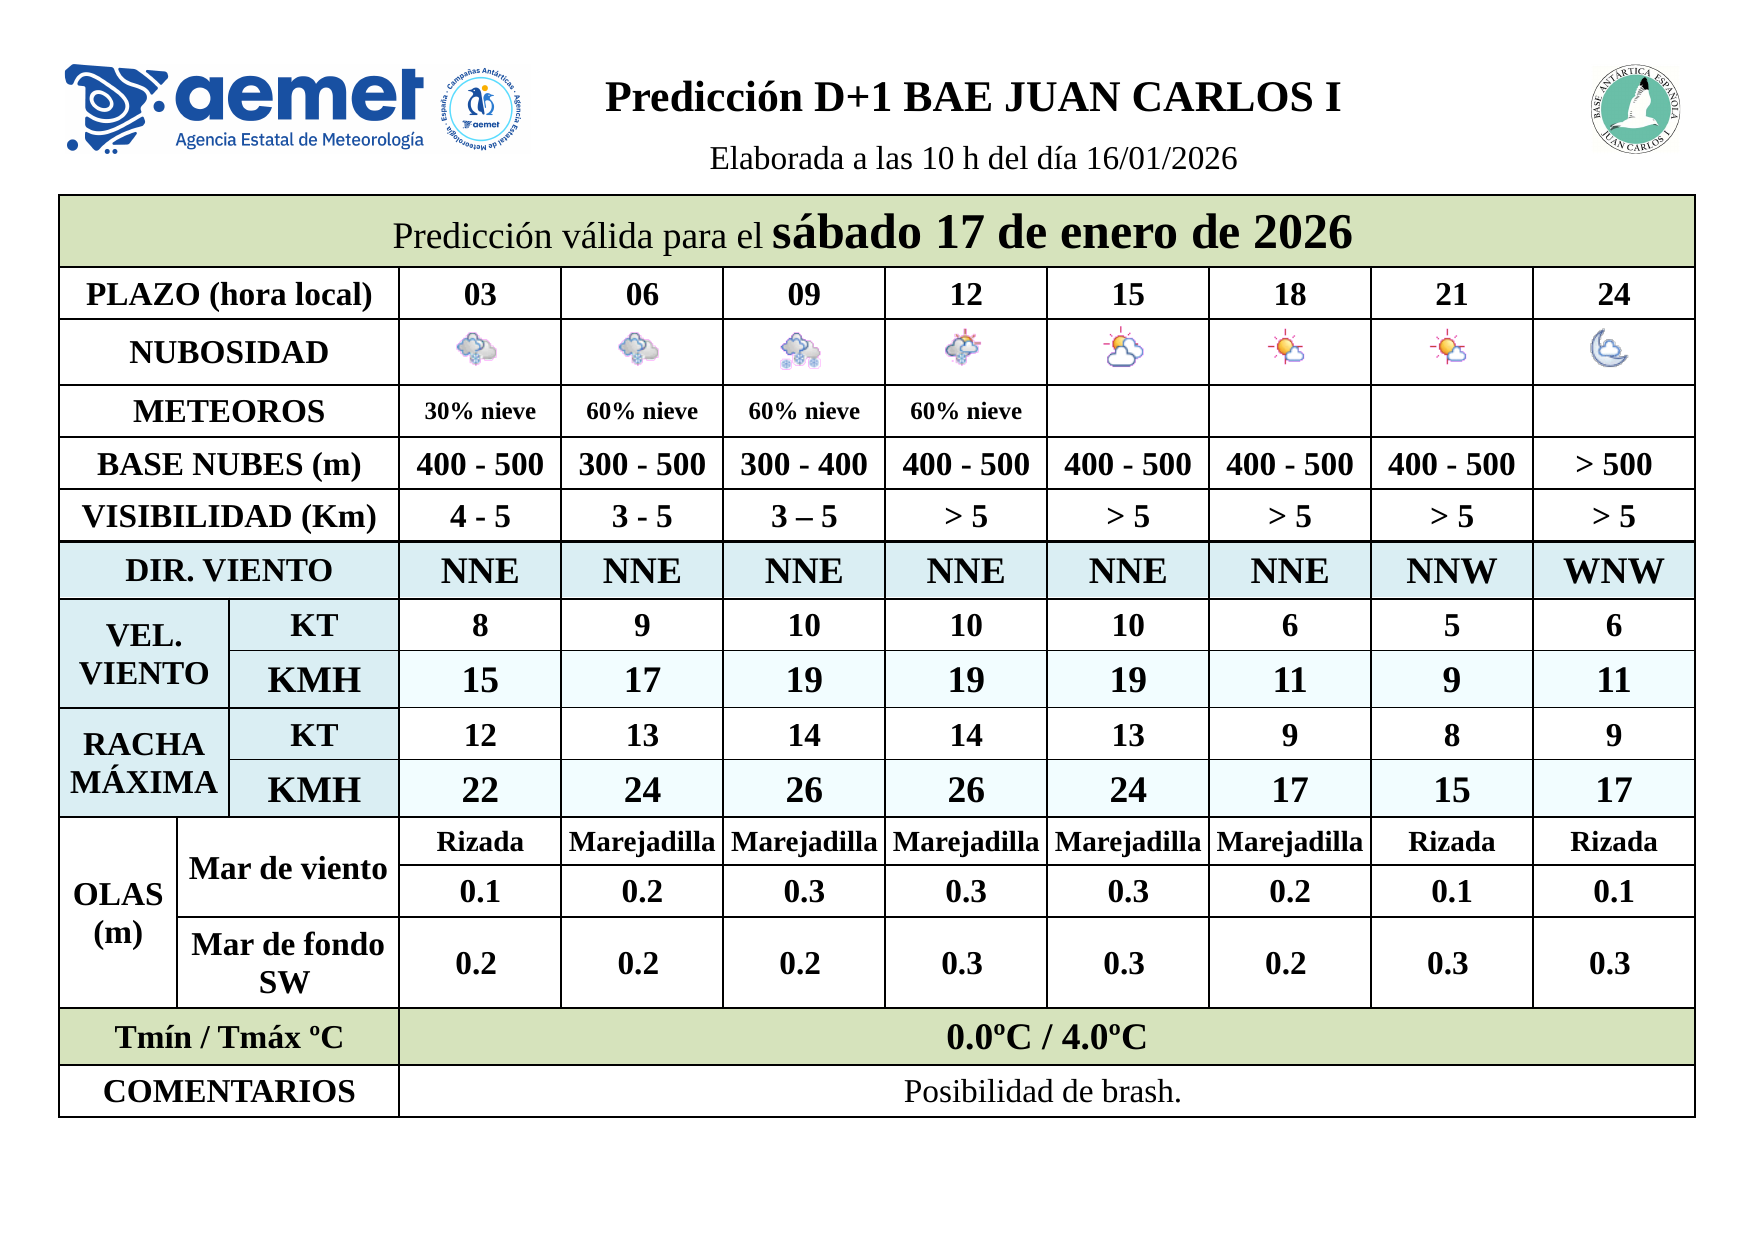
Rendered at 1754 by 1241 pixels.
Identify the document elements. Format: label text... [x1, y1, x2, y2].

table_cell [1048, 386, 1208, 436]
table_cell 24 [1048, 760, 1208, 816]
table_cell Posibilidad de brash. [400, 1066, 1694, 1116]
table_cell 11 [1210, 651, 1370, 707]
table_cell 11 [1534, 651, 1694, 707]
table_cell VEL. VIENTO [60, 600, 228, 707]
table_cell NNE [400, 543, 560, 597]
table_cell COMENTARIOS [60, 1066, 398, 1116]
table_cell 0.0ºC / 4.0ºC [400, 1009, 1694, 1064]
table_cell NNE [562, 543, 722, 597]
table_cell KMH [230, 651, 398, 707]
table_cell 0.3 [724, 866, 884, 916]
table_cell 24 [562, 760, 722, 816]
table_cell 400 - 500 [1372, 438, 1532, 488]
table_cell 0.2 [562, 918, 722, 1007]
table_cell 26 [724, 760, 884, 816]
table_cell Elaborada a las 10 h del día 16/01/2026 [537, 133, 1410, 182]
table_cell [1210, 386, 1370, 436]
table_cell > 5 [1210, 490, 1370, 540]
table_cell NNE [724, 543, 884, 597]
table_cell 60% nieve [562, 386, 722, 436]
table_cell 19 [1048, 651, 1208, 707]
table_cell NNE [1048, 543, 1208, 597]
table_cell 9 [1372, 651, 1532, 707]
table_cell > 5 [1048, 490, 1208, 540]
table_cell [400, 320, 560, 383]
table_cell 3 - 5 [562, 490, 722, 540]
table_cell 19 [724, 651, 884, 707]
table_cell 17 [1534, 760, 1694, 816]
table_cell [1372, 386, 1532, 436]
table_cell 30% nieve [400, 386, 560, 436]
table_cell [1372, 320, 1532, 383]
table_cell 13 [562, 708, 722, 759]
table_cell 26 [886, 760, 1046, 816]
table_cell 300 - 500 [562, 438, 722, 488]
table_cell 0.2 [400, 918, 560, 1007]
picture [1590, 64, 1681, 154]
table_cell 0.3 [1048, 918, 1208, 1007]
table_cell [1210, 320, 1370, 383]
table_cell NNW [1372, 543, 1532, 597]
table_cell [562, 320, 722, 383]
picture [1101, 326, 1146, 371]
table_cell RACHA MÁXIMA [60, 709, 228, 816]
table_cell 19 [886, 651, 1046, 707]
table_cell 09 [724, 268, 884, 318]
table_cell VISIBILIDAD (Km) [60, 490, 398, 540]
table_cell [724, 320, 884, 383]
table_cell Marejadilla [562, 818, 722, 864]
table_cell NUBOSIDAD [60, 320, 398, 383]
table_cell 10 [724, 600, 884, 650]
table_header Predicción válida para el sábado 17 de enero de 2026 [60, 196, 1694, 266]
table_header Predicción D+1 BAE JUAN CARLOS I [537, 59, 1410, 133]
table_cell [1048, 320, 1208, 383]
table_cell > 5 [1534, 490, 1694, 540]
table_cell 3 – 5 [724, 490, 884, 540]
table_cell > 5 [1372, 490, 1532, 540]
picture [615, 326, 660, 371]
table_cell Rizada [400, 818, 560, 864]
table_cell 400 - 500 [1210, 438, 1370, 488]
table_cell 17 [1210, 760, 1370, 816]
table_cell 0.1 [1372, 866, 1532, 916]
table_cell KMH [230, 760, 398, 816]
table_cell 0.1 [1534, 866, 1694, 916]
table_cell KT [230, 709, 398, 759]
table_cell 8 [1372, 708, 1532, 759]
table_cell 24 [1534, 268, 1694, 318]
table_cell > 500 [1534, 438, 1694, 488]
table_cell Tmín / Tmáx ºC [60, 1009, 398, 1064]
picture [1263, 326, 1308, 371]
picture [64, 64, 532, 154]
table_cell Rizada [1534, 818, 1694, 864]
table_cell [886, 320, 1046, 383]
table_cell WNW [1534, 543, 1694, 597]
table_cell KT [230, 600, 398, 650]
table_cell 0.2 [562, 866, 722, 916]
table_cell [1534, 386, 1694, 436]
table_cell 06 [562, 268, 722, 318]
table_cell 0.3 [886, 918, 1046, 1007]
picture [1425, 326, 1470, 371]
table_cell [1534, 320, 1694, 383]
table_cell METEOROS [60, 386, 398, 436]
table_cell 12 [886, 268, 1046, 318]
table_cell Mar de fondo SW [178, 918, 398, 1007]
table_cell 14 [886, 708, 1046, 759]
table_cell 0.3 [1048, 866, 1208, 916]
table_cell 9 [1210, 708, 1370, 759]
table_cell 5 [1372, 600, 1532, 650]
table_cell 0.3 [1372, 918, 1532, 1007]
table_cell > 5 [886, 490, 1046, 540]
table_cell 400 - 500 [1048, 438, 1208, 488]
table_cell NNE [886, 543, 1046, 597]
table_cell 0.3 [1534, 918, 1694, 1007]
table_cell 9 [562, 600, 722, 650]
table_cell 10 [1048, 600, 1208, 650]
table_cell 0.2 [1210, 918, 1370, 1007]
table_cell Rizada [1372, 818, 1532, 864]
table_cell 21 [1372, 268, 1532, 318]
table_header [1410, 59, 1694, 182]
table_cell NNE [1210, 543, 1370, 597]
table_cell 60% nieve [724, 386, 884, 436]
table_cell 12 [400, 708, 560, 759]
table_cell 15 [400, 651, 560, 707]
table_cell 14 [724, 708, 884, 759]
table_cell 18 [1210, 268, 1370, 318]
table_cell 6 [1210, 600, 1370, 650]
table_cell 300 - 400 [724, 438, 884, 488]
table_cell 8 [400, 600, 560, 650]
table_cell PLAZO (hora local) [60, 268, 398, 318]
picture [453, 326, 499, 371]
picture [777, 326, 823, 371]
table_cell 4 - 5 [400, 490, 560, 540]
table_cell 400 - 500 [400, 438, 560, 488]
table_cell 0.2 [1210, 866, 1370, 916]
table_cell 6 [1534, 600, 1694, 650]
table_cell BASE NUBES (m) [60, 438, 398, 488]
table_cell 9 [1534, 708, 1694, 759]
table_cell 22 [400, 760, 560, 816]
table_cell Marejadilla [1210, 818, 1370, 864]
table_cell 0.2 [724, 918, 884, 1007]
table_cell 60% nieve [886, 386, 1046, 436]
table_cell Marejadilla [1048, 818, 1208, 864]
table_cell DIR. VIENTO [60, 543, 398, 597]
table_cell 10 [886, 600, 1046, 650]
table_cell Mar de viento [178, 818, 398, 916]
table_cell OLAS (m) [60, 818, 176, 1007]
table_cell 15 [1048, 268, 1208, 318]
table_header [59, 59, 537, 182]
table_cell 0.1 [400, 866, 560, 916]
table_cell 13 [1048, 708, 1208, 759]
table_cell 03 [400, 268, 560, 318]
table_cell 0.3 [886, 866, 1046, 916]
picture [1587, 326, 1632, 371]
table_cell Marejadilla [886, 818, 1046, 864]
table_cell Marejadilla [724, 818, 884, 864]
table_cell 400 - 500 [886, 438, 1046, 488]
table_cell 17 [562, 651, 722, 707]
table_cell 15 [1372, 760, 1532, 816]
picture [939, 326, 984, 371]
